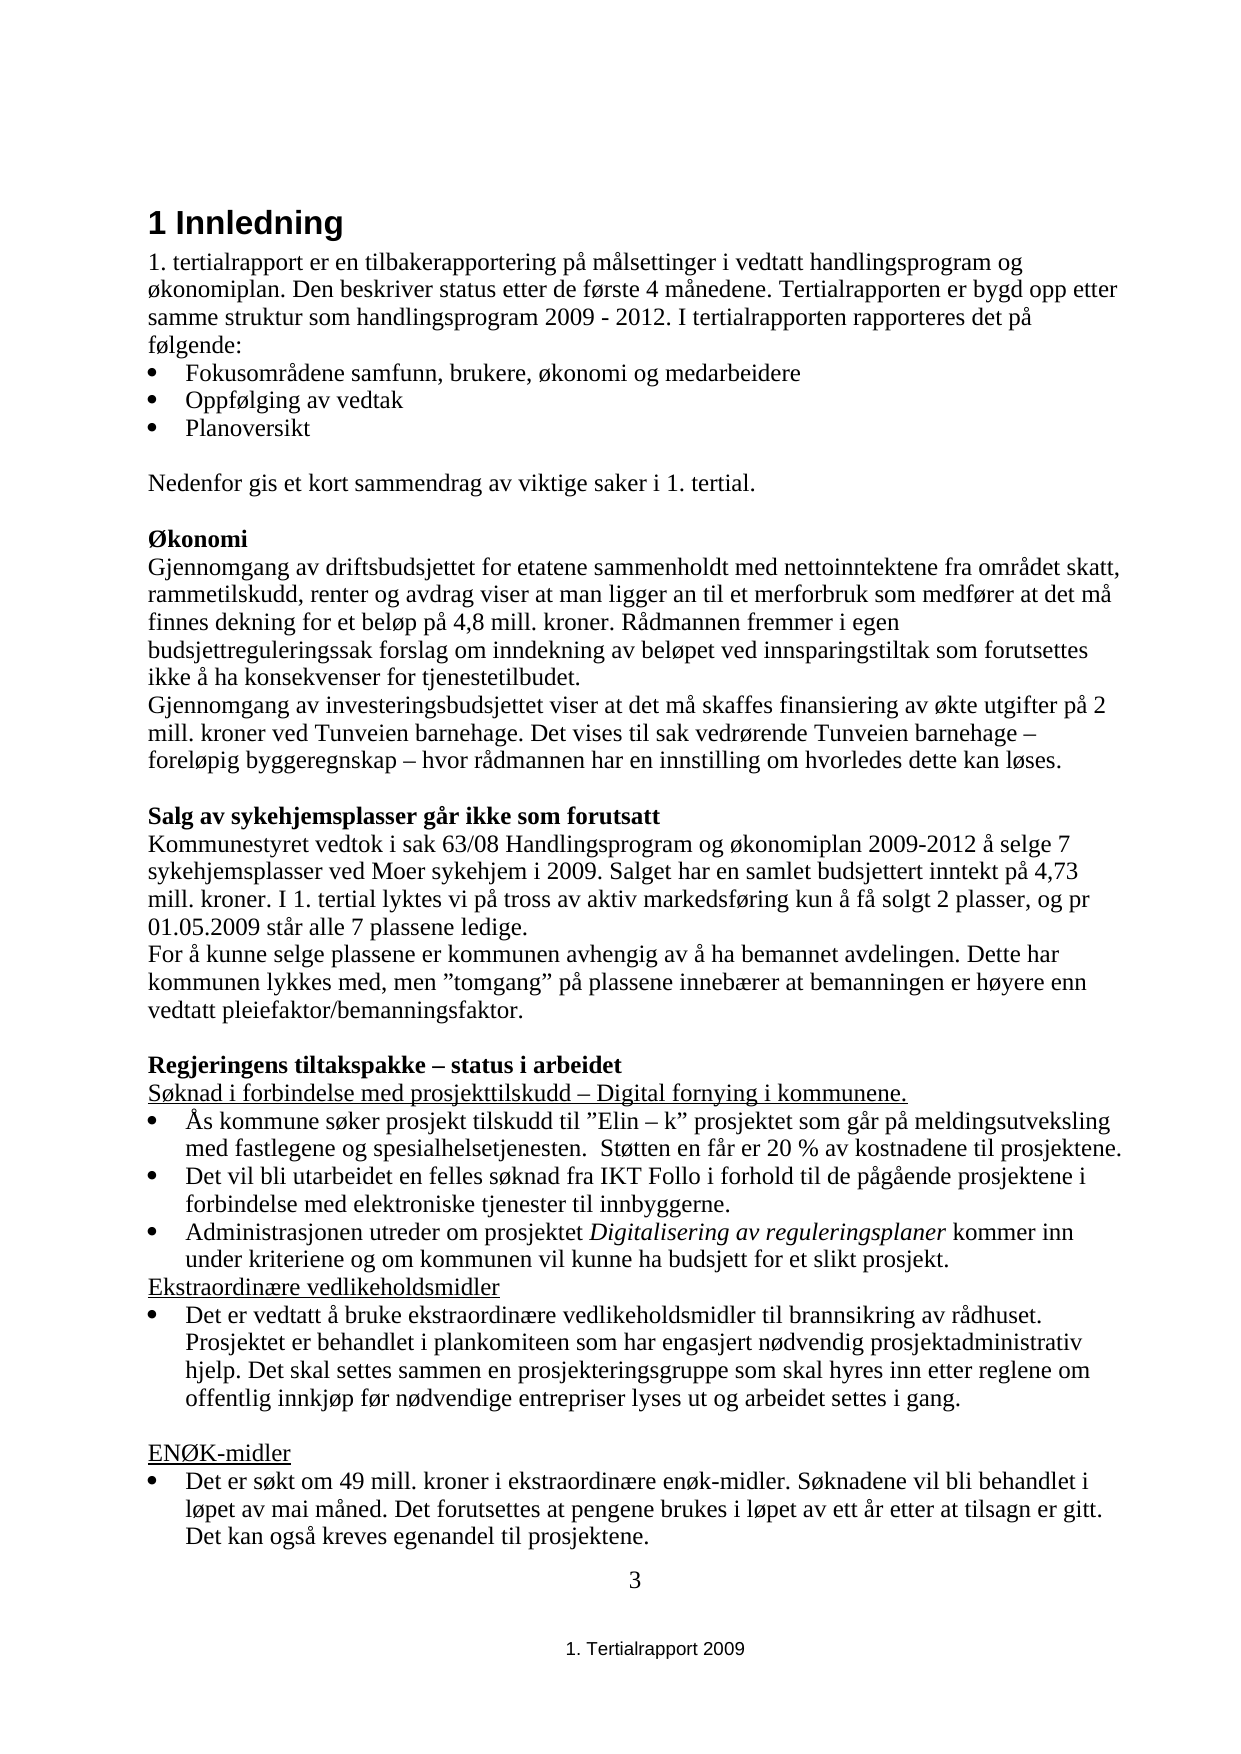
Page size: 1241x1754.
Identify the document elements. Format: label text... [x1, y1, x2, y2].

text Gjennomgang av driftsbudsjettet for etatene sammenholdt med nettoinntektene fra området skatt, rammetilskudd, renter og avdrag viser at man ligger an til et merforbruk som medfører at det må finnes dekning for et beløp på 4,8 mill. kroner. Rådmannen fremmer i egen budsjettreguleringssak forslag om inndekning av beløpet ved innsparingstiltak som forutsettes ikke å ha konsekvenser for tjenestetilbudet. [148, 553, 1125, 691]
list Det vil bli utarbeidet en felles søknad fra IKT Follo i forhold til de pågående prosjektene i forbindelse med elektroniske tjenester til innbyggerne. [148, 1162, 1125, 1218]
text Søknad i forbindelse med prosjekttilskudd – Digital fornying i kommunene. [148, 1079, 1125, 1107]
text Ekstraordinære vedlikeholdsmidler [148, 1273, 1125, 1301]
text Salg av sykehjemsplasser går ikke som forutsatt [148, 802, 1125, 830]
list Det er søkt om 49 mill. kroner i ekstraordinære enøk-midler. Søknadene vil bli behandlet i løpet av mai måned. Det forutsettes at pengene brukes i løpet av ett år etter at tilsagn er gitt. Det kan også kreves egenandel til prosjektene. [148, 1467, 1125, 1550]
text Økonomi [148, 525, 1125, 553]
list Administrasjonen utreder om prosjektet Digitalisering av reguleringsplaner kommer inn under kriteriene og om kommunen vil kunne ha budsjett for et slikt prosjekt. [148, 1218, 1125, 1273]
text Nedenfor gis et kort sammendrag av viktige saker i 1. tertial. [148, 469, 1125, 497]
list Oppfølging av vedtak [148, 386, 1125, 414]
list Det er vedtatt å bruke ekstraordinære vedlikeholdsmidler til brannsikring av rådhuset. Prosjektet er behandlet i plankomiteen som har engasjert nødvendig prosjektadministrativ hjelp. Det skal settes sammen en prosjekteringsgruppe som skal hyres inn etter reglene om offentlig innkjøp før nødvendige entrepriser lyses ut og arbeidet settes i gang. [148, 1301, 1125, 1412]
text For å kunne selge plassene er kommunen avhengig av å ha bemannet avdelingen. Dette har kommunen lykkes med, men ”tomgang” på plassene innebærer at bemanningen er høyere enn vedtatt pleiefaktor/bemanningsfaktor. [148, 941, 1125, 1024]
text Gjennomgang av investeringsbudsjettet viser at det må skaffes finansiering av økte utgifter på 2 mill. kroner ved Tunveien barnehage. Det vises til sak vedrørende Tunveien barnehage – foreløpig byggeregnskap – hvor rådmannen har en innstilling om hvorledes dette kan løses. [148, 691, 1125, 774]
text 1. tertialrapport er en tilbakerapportering på målsettinger i vedtatt handlingsprogram og økonomiplan. Den beskriver status etter de første 4 månedene. Tertialrapporten er bygd opp etter samme struktur som handlingsprogram 2009 - 2012. I tertialrapporten rapporteres det på følgende: [148, 248, 1125, 359]
list Fokusområdene samfunn, brukere, økonomi og medarbeidere [148, 359, 1125, 386]
subtitle 1 Innledning [148, 204, 1125, 242]
list Planoversikt [148, 414, 1125, 442]
list Ås kommune søker prosjekt tilskudd til ”Elin – k” prosjektet som går på meldingsutveksling med fastlegene og spesialhelsetjenesten. Støtten en får er 20 % av kostnadene til prosjektene. [148, 1107, 1125, 1162]
text ENØK-midler [148, 1439, 1125, 1467]
text Kommunestyret vedtok i sak 63/08 Handlingsprogram og økonomiplan 2009-2012 å selge 7 sykehjemsplasser ved Moer sykehjem i 2009. Salget har en samlet budsjettert inntekt på 4,73 mill. kroner. I 1. tertial lyktes vi på tross av aktiv markedsføring kun å få solgt 2 plasser, og pr 01.05.2009 står alle 7 plassene ledige. [148, 830, 1125, 941]
text Regjeringens tiltakspakke – status i arbeidet [148, 1051, 1125, 1079]
